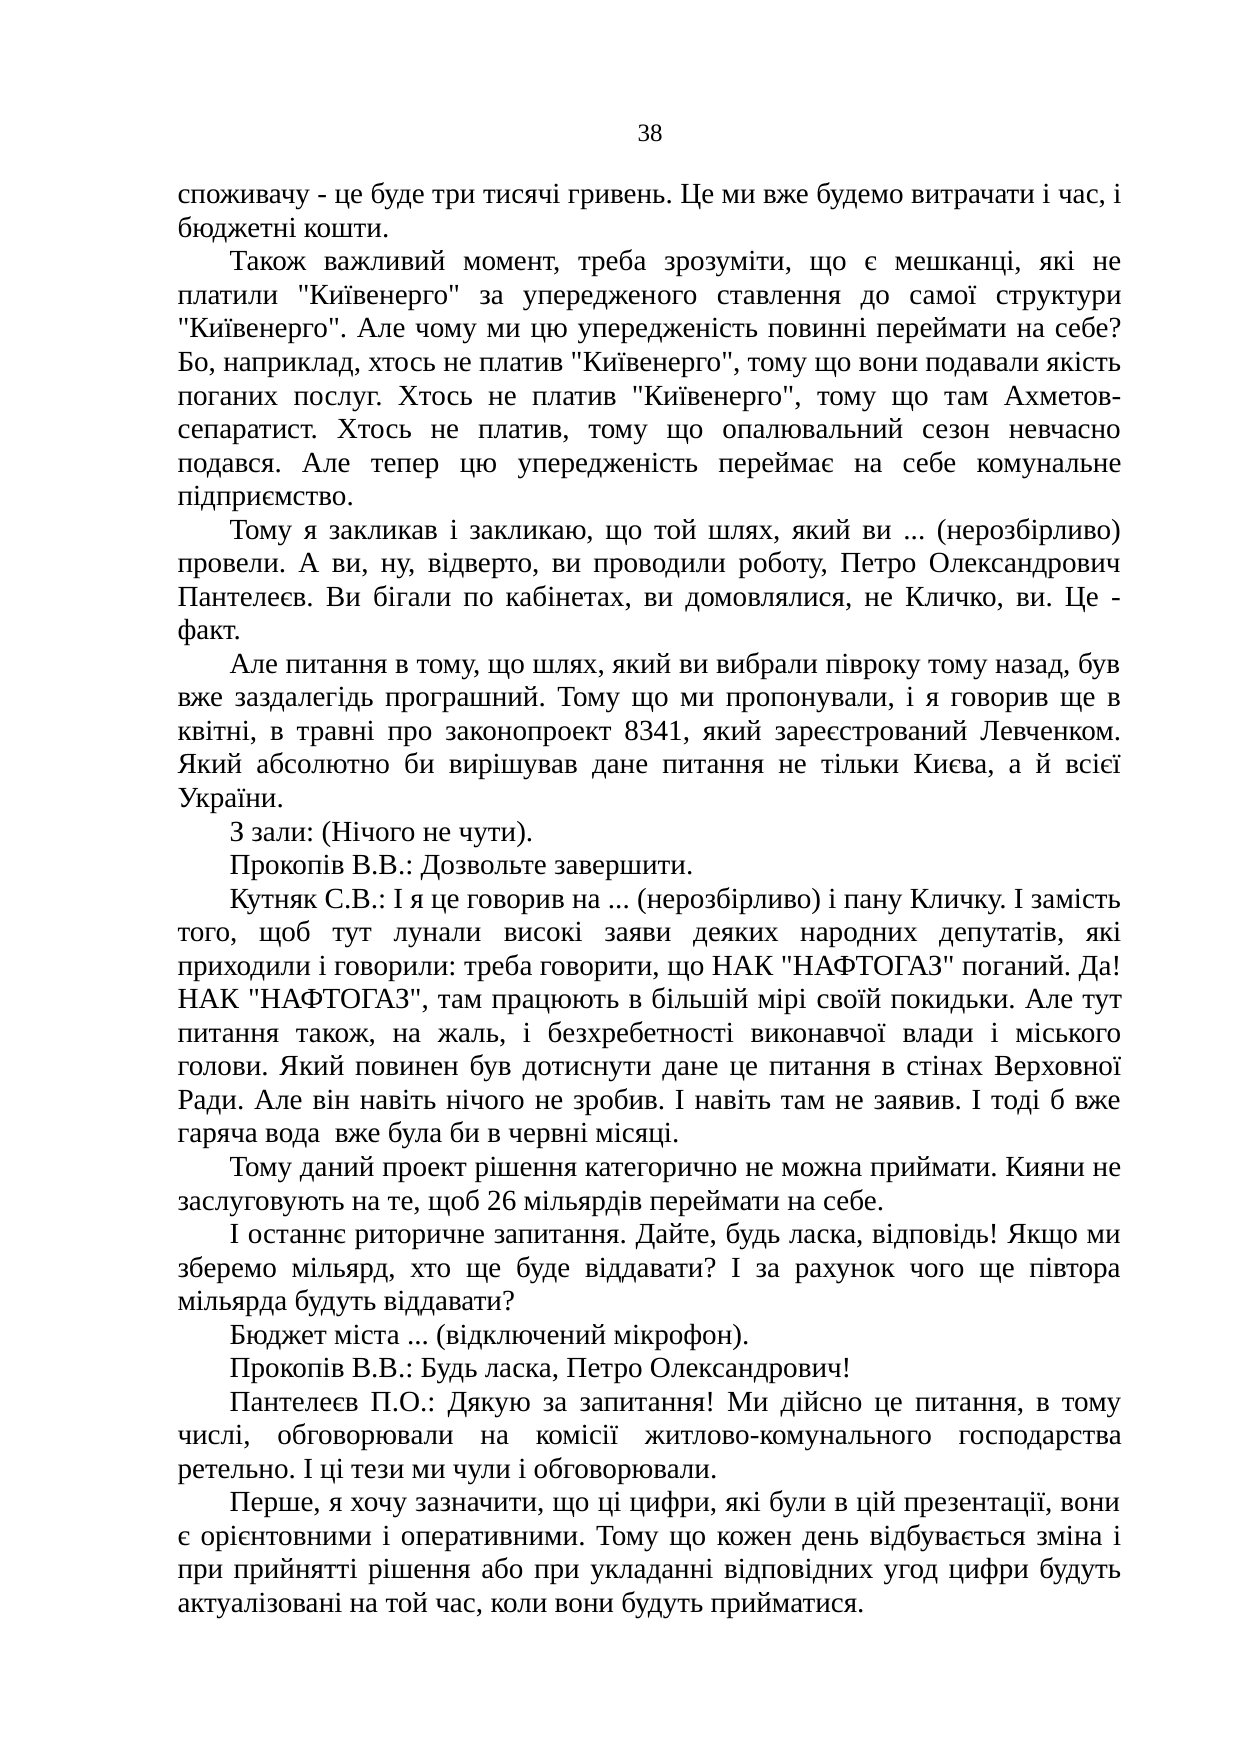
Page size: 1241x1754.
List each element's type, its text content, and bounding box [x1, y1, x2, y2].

text Тому даний проект рішення категорично не можна приймати. Кияни не заслуговують на те, щоб 26 мільярдів переймати на себе. [177, 1149, 1122, 1216]
text Бюджет міста ... (відключений мікрофон). [177, 1317, 1122, 1350]
text Пантелеєв П.О.: Дякую за запитання! Ми дійсно це питання, в тому числі, обговорювали на комісії житлово-комунального господарства ретельно. І ці тези ми чули і обговорювали. [177, 1384, 1122, 1484]
text Але питання в тому, що шлях, який ви вибрали півроку тому назад, був вже заздалегідь програшний. Тому що ми пропонували, і я говорив ще в квітні, в травні про законопроект 8341, який зареєстрований Левченком. Який абсолютно би вирішував дане питання не тільки Києва, а й всієї України. [177, 646, 1122, 814]
text Тому я закликав і закликаю, що той шлях, який ви ... (нерозбірливо) провели. А ви, ну, відверто, ви проводили роботу, Петро Олександрович Пантелеєв. Ви бігали по кабінетах, ви домовлялися, не Кличко, ви. Це - факт. [177, 512, 1122, 646]
text Перше, я хочу зазначити, що ці цифри, які були в цій презентації, вони є орієнтовними і оперативними. Тому що кожен день відбувається зміна і при прийнятті рішення або при укладанні відповідних угод цифри будуть актуалізовані на той час, коли вони будуть прийматися. [177, 1484, 1122, 1619]
text І останнє риторичне запитання. Дайте, будь ласка, відповідь! Якщо ми зберемо мільярд, хто ще буде віддавати? І за рахунок чого ще півтора мільярда будуть віддавати? [177, 1216, 1122, 1317]
text Також важливий момент, треба зрозуміти, що є мешканці, які не платили "Київенерго" за упередженого ставлення до самої структури "Київенерго". Але чому ми цю упередженість повинні переймати на себе? Бо, наприклад, хтось не платив "Київенерго", тому що вони подавали якість поганих послуг. Хтось не платив "Київенерго", тому що там Ахметов- сепаратист. Хтось не платив, тому що опалювальний сезон невчасно подався. Але тепер цю упередженість переймає на себе комунальне підприємство. [177, 243, 1122, 512]
text Прокопів В.В.: Дозвольте завершити. [177, 847, 1122, 881]
text З зали: (Нічого не чути). [177, 814, 1122, 847]
text Кутняк С.В.: І я це говорив на ... (нерозбірливо) і пану Кличку. І замість того, щоб тут лунали високі заяви деяких народних депутатів, які приходили і говорили: треба говорити, що НАК "НАФТОГАЗ" поганий. Да! НАК "НАФТОГАЗ", там працюють в більшій мірі своїй покидьки. Але тут питання також, на жаль, і безхребетності виконавчої влади і міського голови. Який повинен був дотиснути дане це питання в стінах Верховної Ради. Але він навіть нічого не зробив. І навіть там не заявив. І тоді б вже гаряча вода вже була би в червні місяці. [177, 881, 1122, 1149]
text споживачу - це буде три тисячі гривень. Це ми вже будемо витрачати і час, і бюджетні кошти. [177, 176, 1122, 243]
text Прокопів В.В.: Будь ласка, Петро Олександрович! [177, 1350, 1122, 1384]
